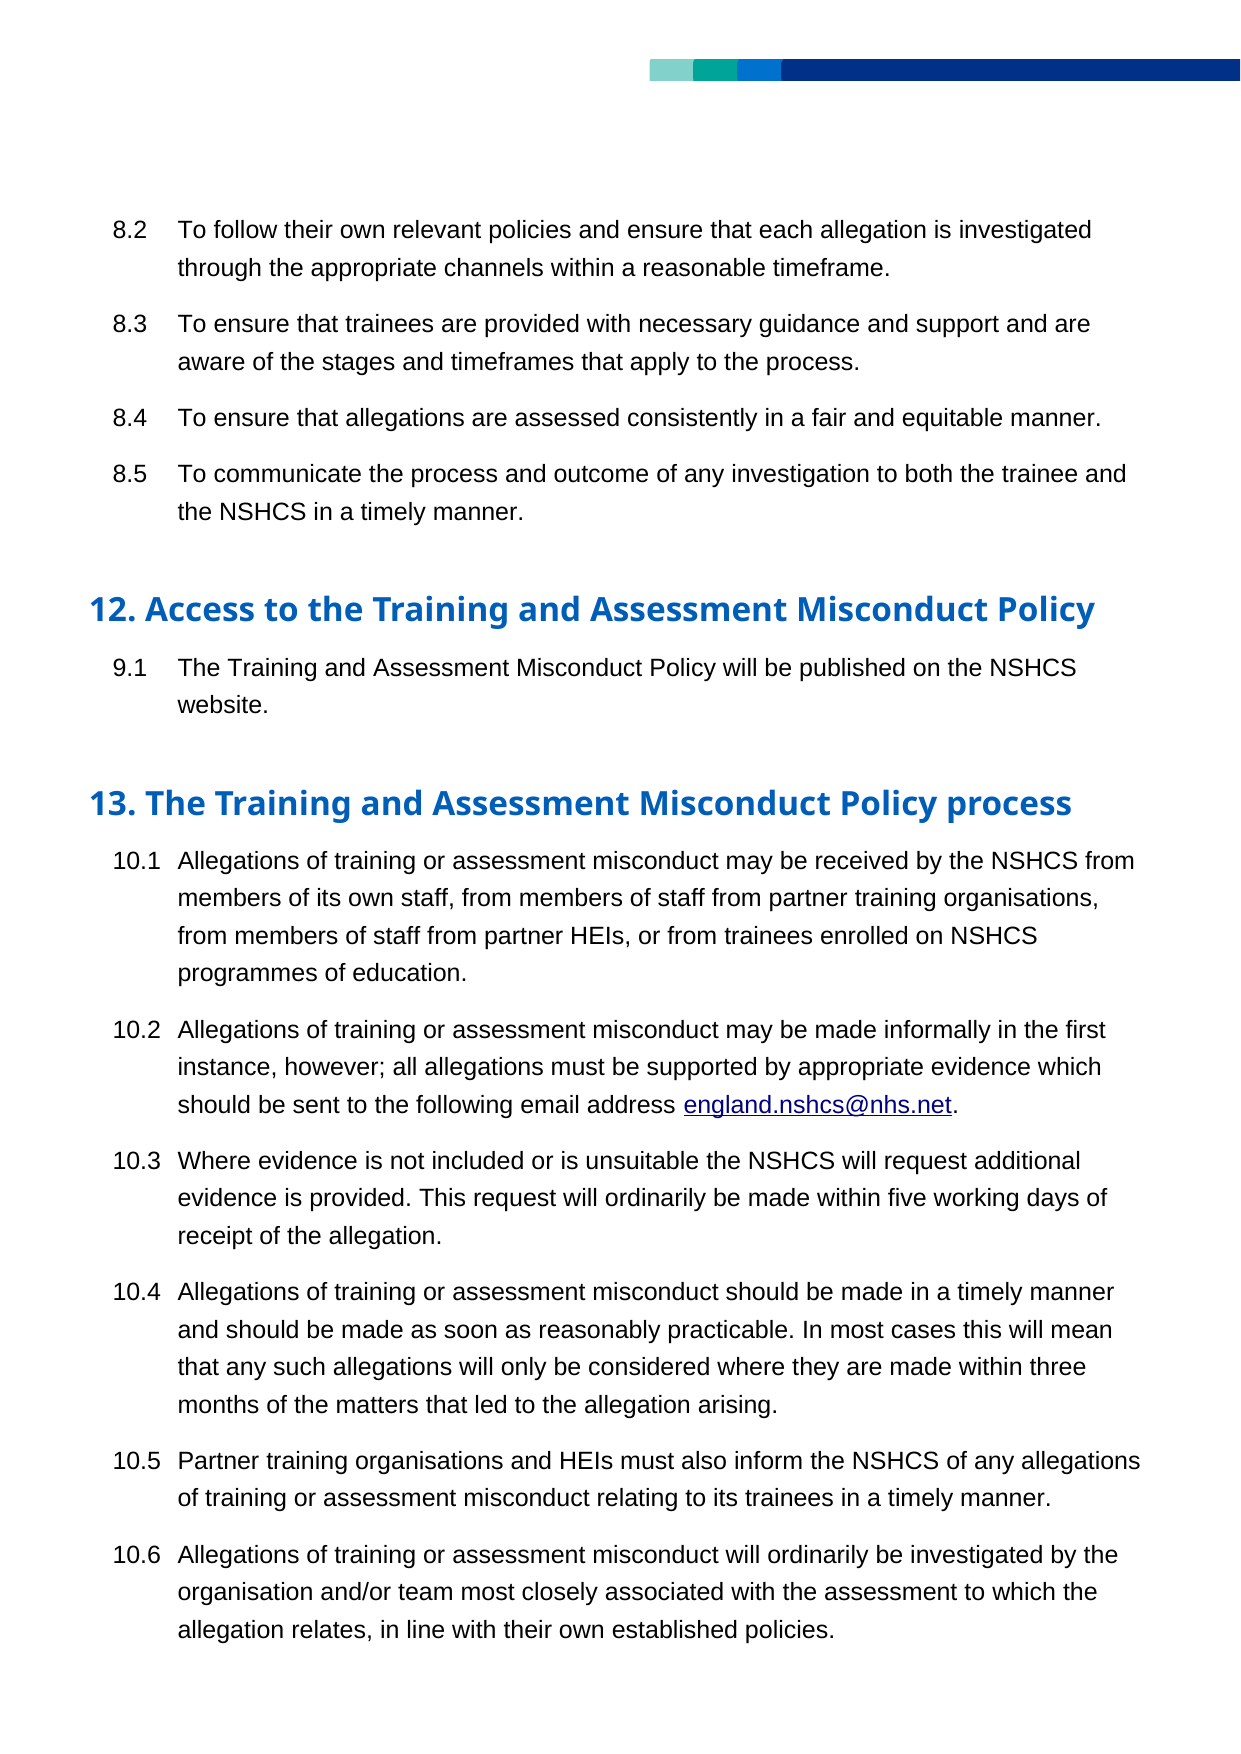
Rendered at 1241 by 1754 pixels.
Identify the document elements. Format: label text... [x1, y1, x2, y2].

subtitle The Training and Assessment Misconduct Policy process [89, 779, 1152, 825]
list Where evidence is not included or is unsuitable the NSHCS will request additional evidence is provided. This request will ordinarily be made within five working days of receipt of the allegation. [112, 1137, 1152, 1250]
list The Training and Assessment Misconduct Policy will be published on the NSHCS website. [112, 644, 1152, 719]
list Allegations of training or assessment misconduct will ordinarily be investigated by the organisation and/or team most closely associated with the assessment to which the allegation relates, in line with their own established policies. [112, 1531, 1152, 1643]
list To follow their own relevant policies and ensure that each allegation is investigated through the appropriate channels within a reasonable timeframe. [112, 207, 1152, 282]
list Allegations of training or assessment misconduct may be received by the NSHCS from members of its own staff, from members of staff from partner training organisations, from members of staff from partner HEIs, or from trainees enrolled on NSHCS programmes of education. [112, 837, 1152, 987]
subtitle Access to the Training and Assessment Misconduct Policy [89, 586, 1152, 631]
list Partner training organisations and HEIs must also inform the NSHCS of any allegations of training or assessment misconduct relating to its trainees in a timely manner. [112, 1437, 1152, 1512]
list Allegations of training or assessment misconduct should be made in a timely manner and should be made as soon as reasonably practicable. In most cases this will mean that any such allegations will only be considered where they are made within three months of the matters that led to the allegation arising. [112, 1268, 1152, 1418]
list To ensure that allegations are assessed consistently in a fair and equitable manner. [112, 394, 1152, 432]
list To ensure that trainees are provided with necessary guidance and support and are aware of the stages and timeframes that apply to the process. [112, 301, 1152, 376]
list Allegations of training or assessment misconduct may be made informally in the first instance, however; all allegations must be supported by appropriate evidence which should be sent to the following email address england.nshcs@nhs.net. [112, 1006, 1152, 1118]
list To communicate the process and outcome of any investigation to both the trainee and the NSHCS in a timely manner. [112, 451, 1152, 526]
